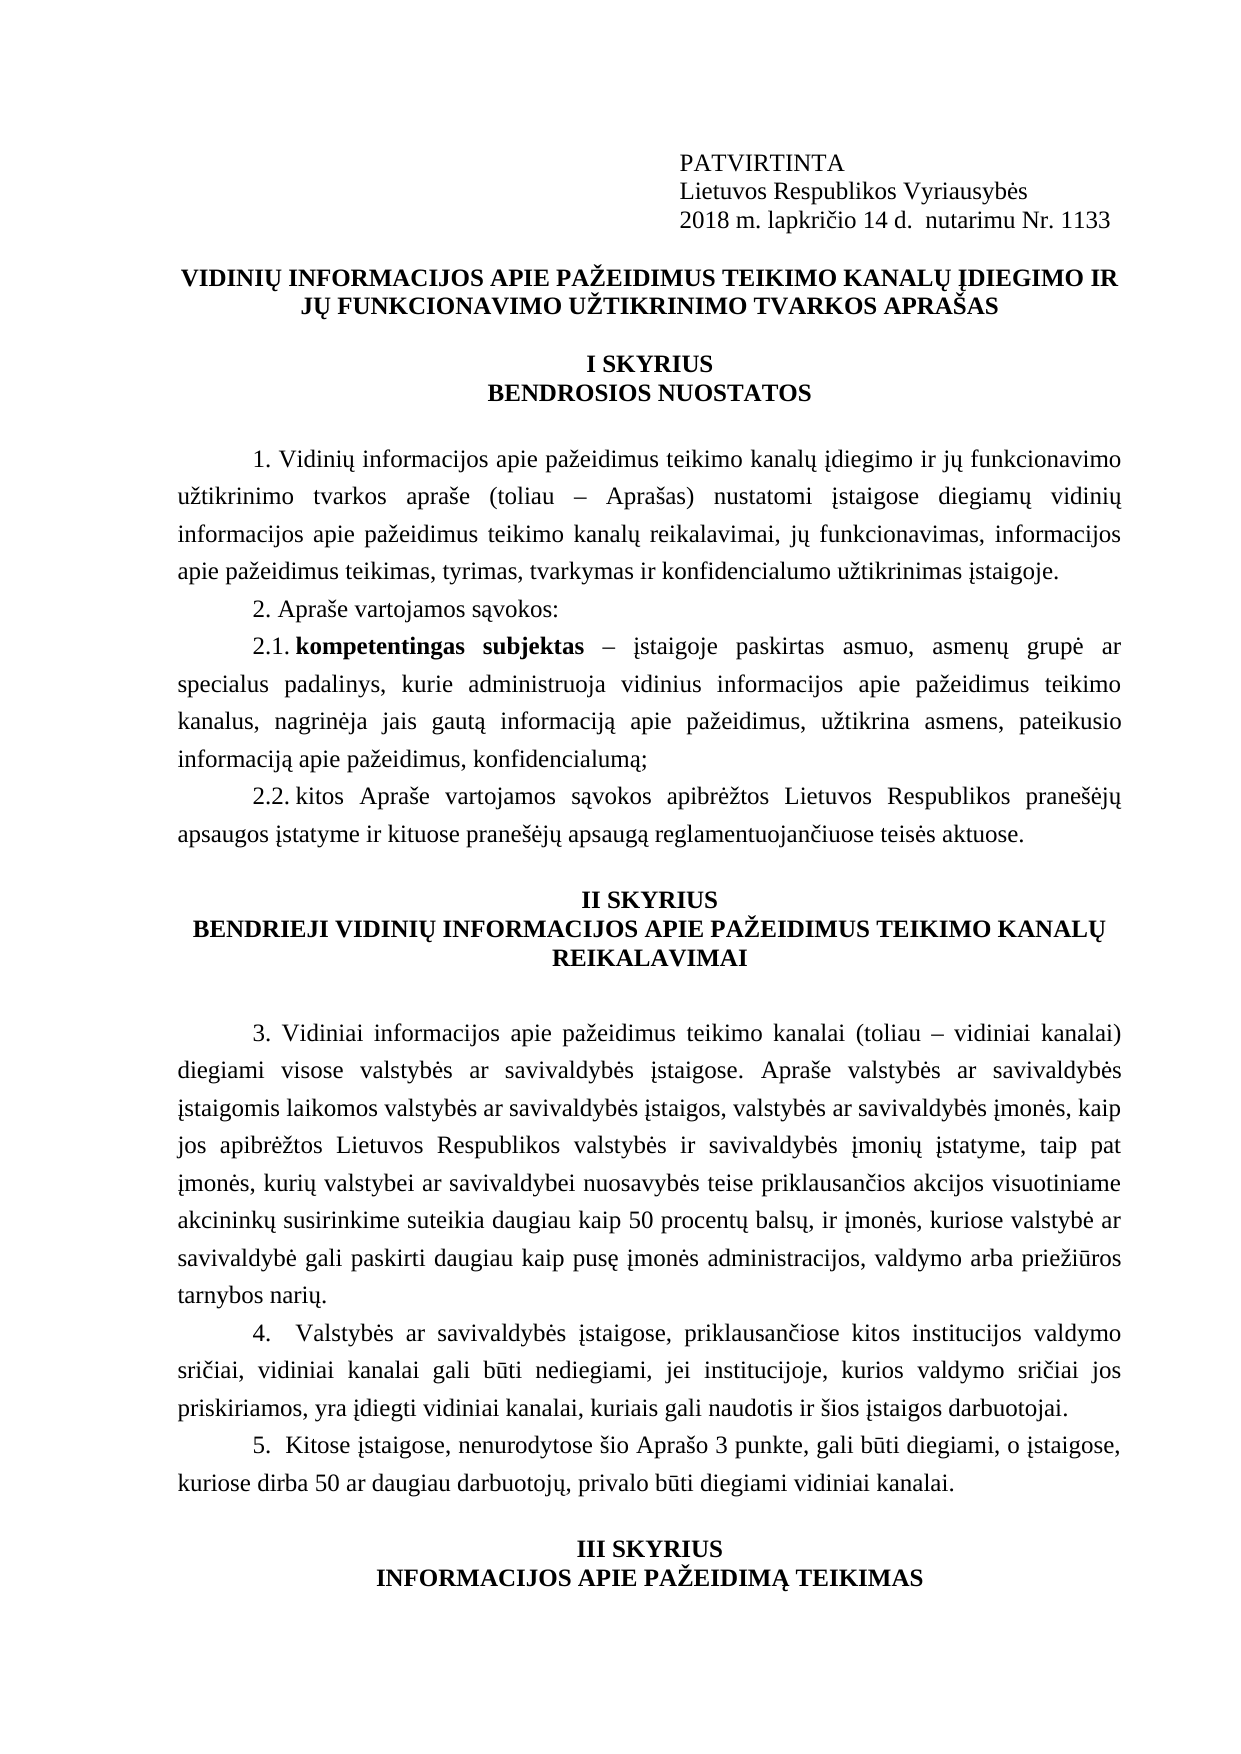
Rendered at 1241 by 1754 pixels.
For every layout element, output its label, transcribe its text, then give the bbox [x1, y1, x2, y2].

text INFORMACIJOS APIE PAŽEIDIMĄ TEIKIMAS [177, 1563, 1122, 1591]
text 3. Vidiniai informacijos apie pažeidimus teikimo kanalai (toliau – vidiniai kanalai) diegiami visose valstybės ar savivaldybės įstaigose. Apraše valstybės ar savivaldybės įstaigomis laikomos valstybės ar savivaldybės įstaigos, valstybės ar savivaldybės įmonės, kaip jos apibrėžtos Lietuvos Respublikos valstybės ir savivaldybės įmonių įstatyme, taip pat įmonės, kurių valstybei ar savivaldybei nuosavybės teise priklausančios akcijos visuotiniame akcininkų susirinkime suteikia daugiau kaip 50 procentų balsų, ir įmonės, kuriose valstybė ar savivaldybė gali paskirti daugiau kaip pusę įmonės administracijos, valdymo arba priežiūros tarnybos narių. [177, 1009, 1122, 1309]
text BENDRIEJI VIDINIŲ INFORMACIJOS APIE PAŽEIDIMUS TEIKIMO KANALŲ REIKALAVIMAI [177, 914, 1122, 971]
text I SKYRIUS [177, 349, 1122, 378]
text VIDINIŲ INFORMACIJOS APIE PAŽEIDIMUS TEIKIMO KANALŲ ĮDIEGIMO IR JŲ FUNKCIONAVIMO UŽTIKRINIMO TVARKOS APRAŠAS [177, 263, 1122, 320]
text 1. Vidinių informacijos apie pažeidimus teikimo kanalų įdiegimo ir jų funkcionavimo užtikrinimo tvarkos apraše (toliau – Aprašas) nustatomi įstaigose diegiamų vidinių informacijos apie pažeidimus teikimo kanalų reikalavimai, jų funkcionavimas, informacijos apie pažeidimus teikimas, tyrimas, tvarkymas ir konfidencialumo užtikrinimas įstaigoje. [177, 435, 1122, 585]
text PATVIRTINTA Lietuvos Respublikos Vyriausybės 2018 m. lapkričio 14 d. nutarimu Nr. 1133 [679, 148, 1122, 234]
text II SKYRIUS [177, 885, 1122, 914]
text 2.1. kompetentingas subjektas – įstaigoje paskirtas asmuo, asmenų grupė ar specialus padalinys, kurie administruoja vidinius informacijos apie pažeidimus teikimo kanalus, nagrinėja jais gautą informaciją apie pažeidimus, užtikrina asmens, pateikusio informaciją apie pažeidimus, konfidencialumą; [177, 623, 1122, 773]
text III SKYRIUS [177, 1534, 1122, 1563]
text 2.2. kitos Apraše vartojamos sąvokos apibrėžtos Lietuvos Respublikos pranešėjų apsaugos įstatyme ir kituose pranešėjų apsaugą reglamentuojančiuose teisės aktuose. [177, 773, 1122, 848]
text BENDROSIOS NUOSTATOS [177, 378, 1122, 406]
text 2. Apraše vartojamos sąvokos: [177, 585, 1122, 623]
text 5. Kitose įstaigose, nenurodytose šio Aprašo 3 punkte, gali būti diegiami, o įstaigose, kuriose dirba 50 ar daugiau darbuotojų, privalo būti diegiami vidiniai kanalai. [177, 1421, 1122, 1496]
text 4. Valstybės ar savivaldybės įstaigose, priklausančiose kitos institucijos valdymo sričiai, vidiniai kanalai gali būti nediegiami, jei institucijoje, kurios valdymo sričiai jos priskiriamos, yra įdiegti vidiniai kanalai, kuriais gali naudotis ir šios įstaigos darbuotojai. [177, 1309, 1122, 1421]
